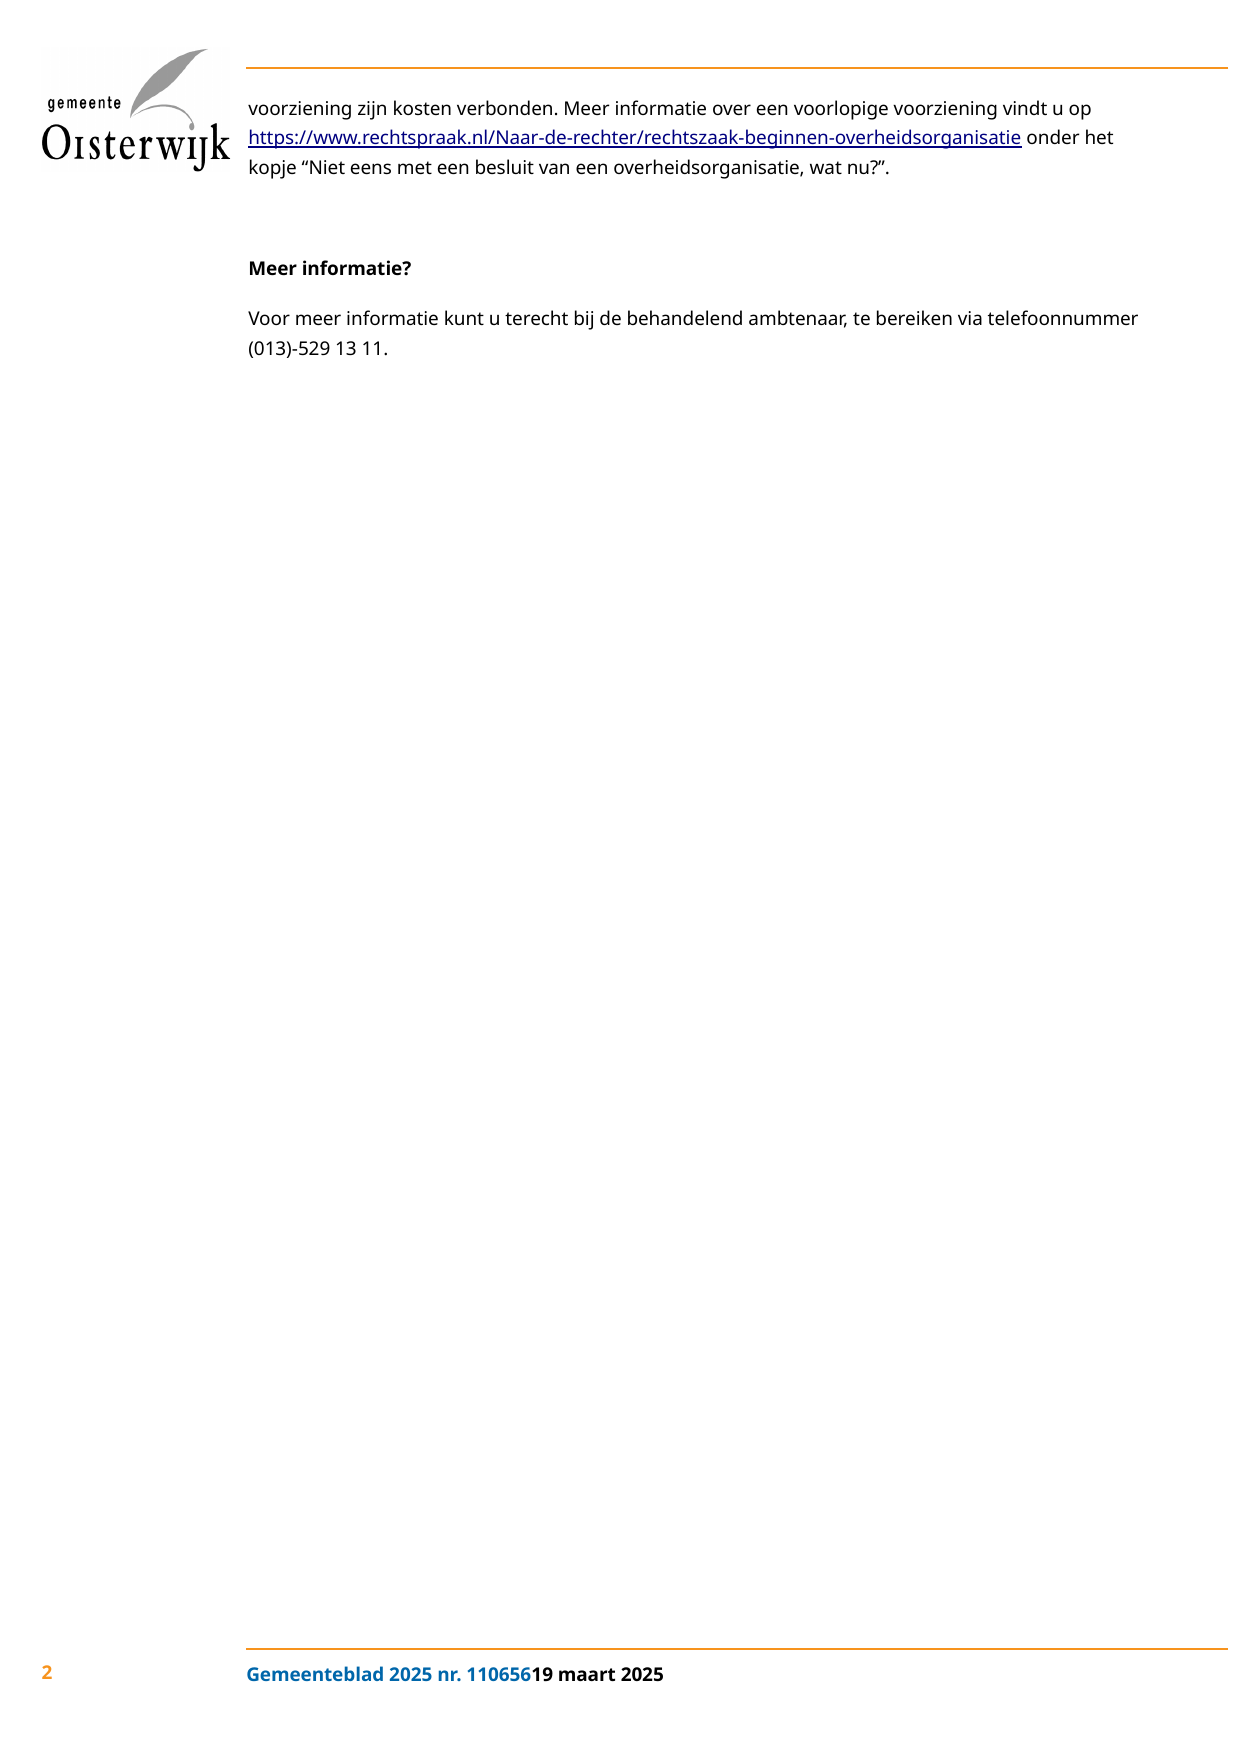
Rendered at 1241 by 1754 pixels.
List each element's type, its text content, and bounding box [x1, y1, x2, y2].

text voorziening zijn kosten verbonden. Meer informatie over een voorlopige voorziening vindt u op https://www.rechtspraak.nl/Naar-de-rechter/rechtszaak-beginnen-overheidsorganisatie onder het kopje “Niet eens met een besluit van een overheidsorganisatie, wat nu?”. [248, 95, 1152, 180]
text Meer informatie? [248, 255, 1152, 281]
picture [41, 47, 231, 172]
text Voor meer informatie kunt u terecht bij de behandelend ambtenaar, te bereiken via telefoonnummer (013)-529 13 11. [248, 305, 1152, 361]
